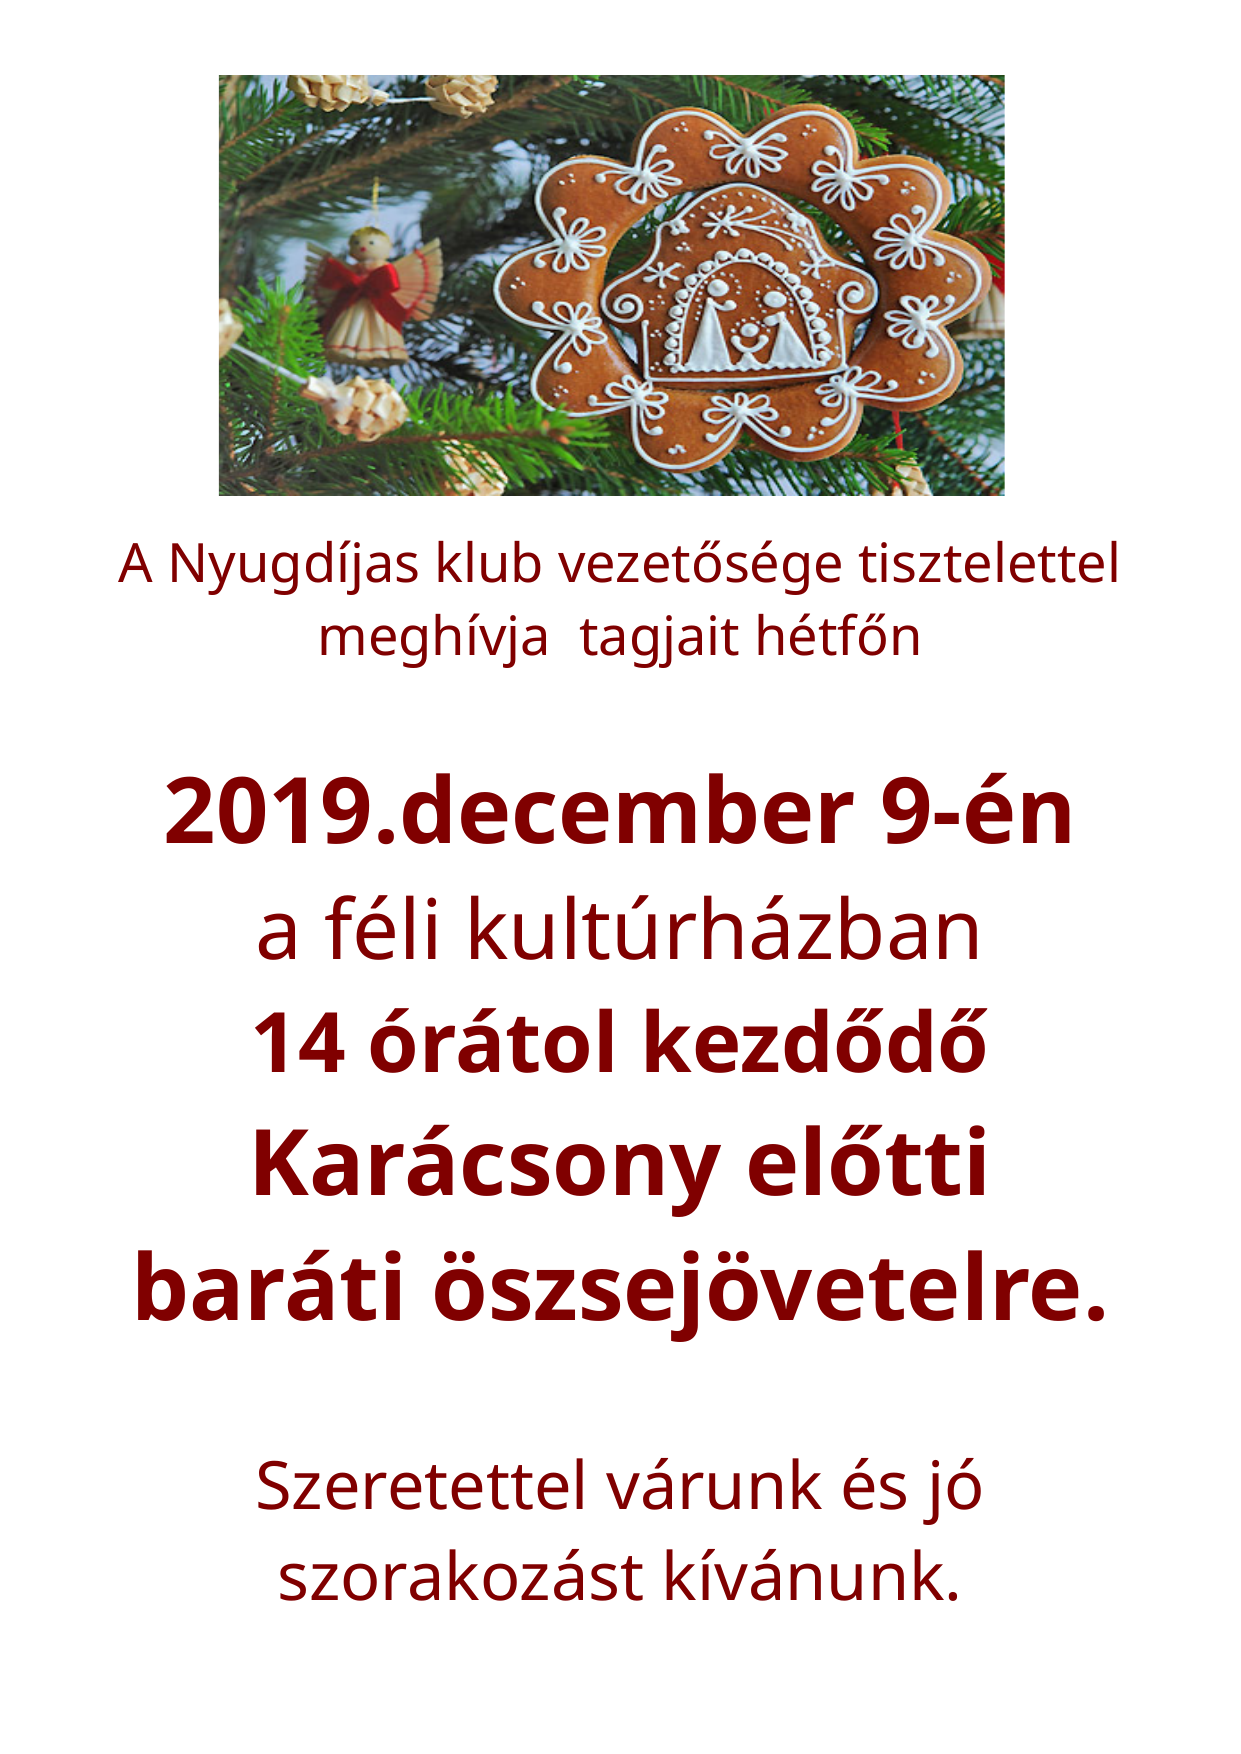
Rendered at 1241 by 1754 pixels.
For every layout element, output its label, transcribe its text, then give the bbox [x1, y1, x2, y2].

text Karácsony előtti baráti öszsejövetelre. [118, 1097, 1122, 1347]
text meghívja tagjait hétfőn [118, 598, 1122, 672]
text A Nyugdíjas klub vezetősége tisztelettel [118, 524, 1122, 598]
text Szeretettel várunk és jó szorakozást kívánunk. [118, 1438, 1122, 1619]
text 2019.december 9-én [118, 745, 1122, 870]
text a féli kultúrházban [118, 870, 1122, 984]
text 14 órátol kezdődő [118, 984, 1122, 1097]
